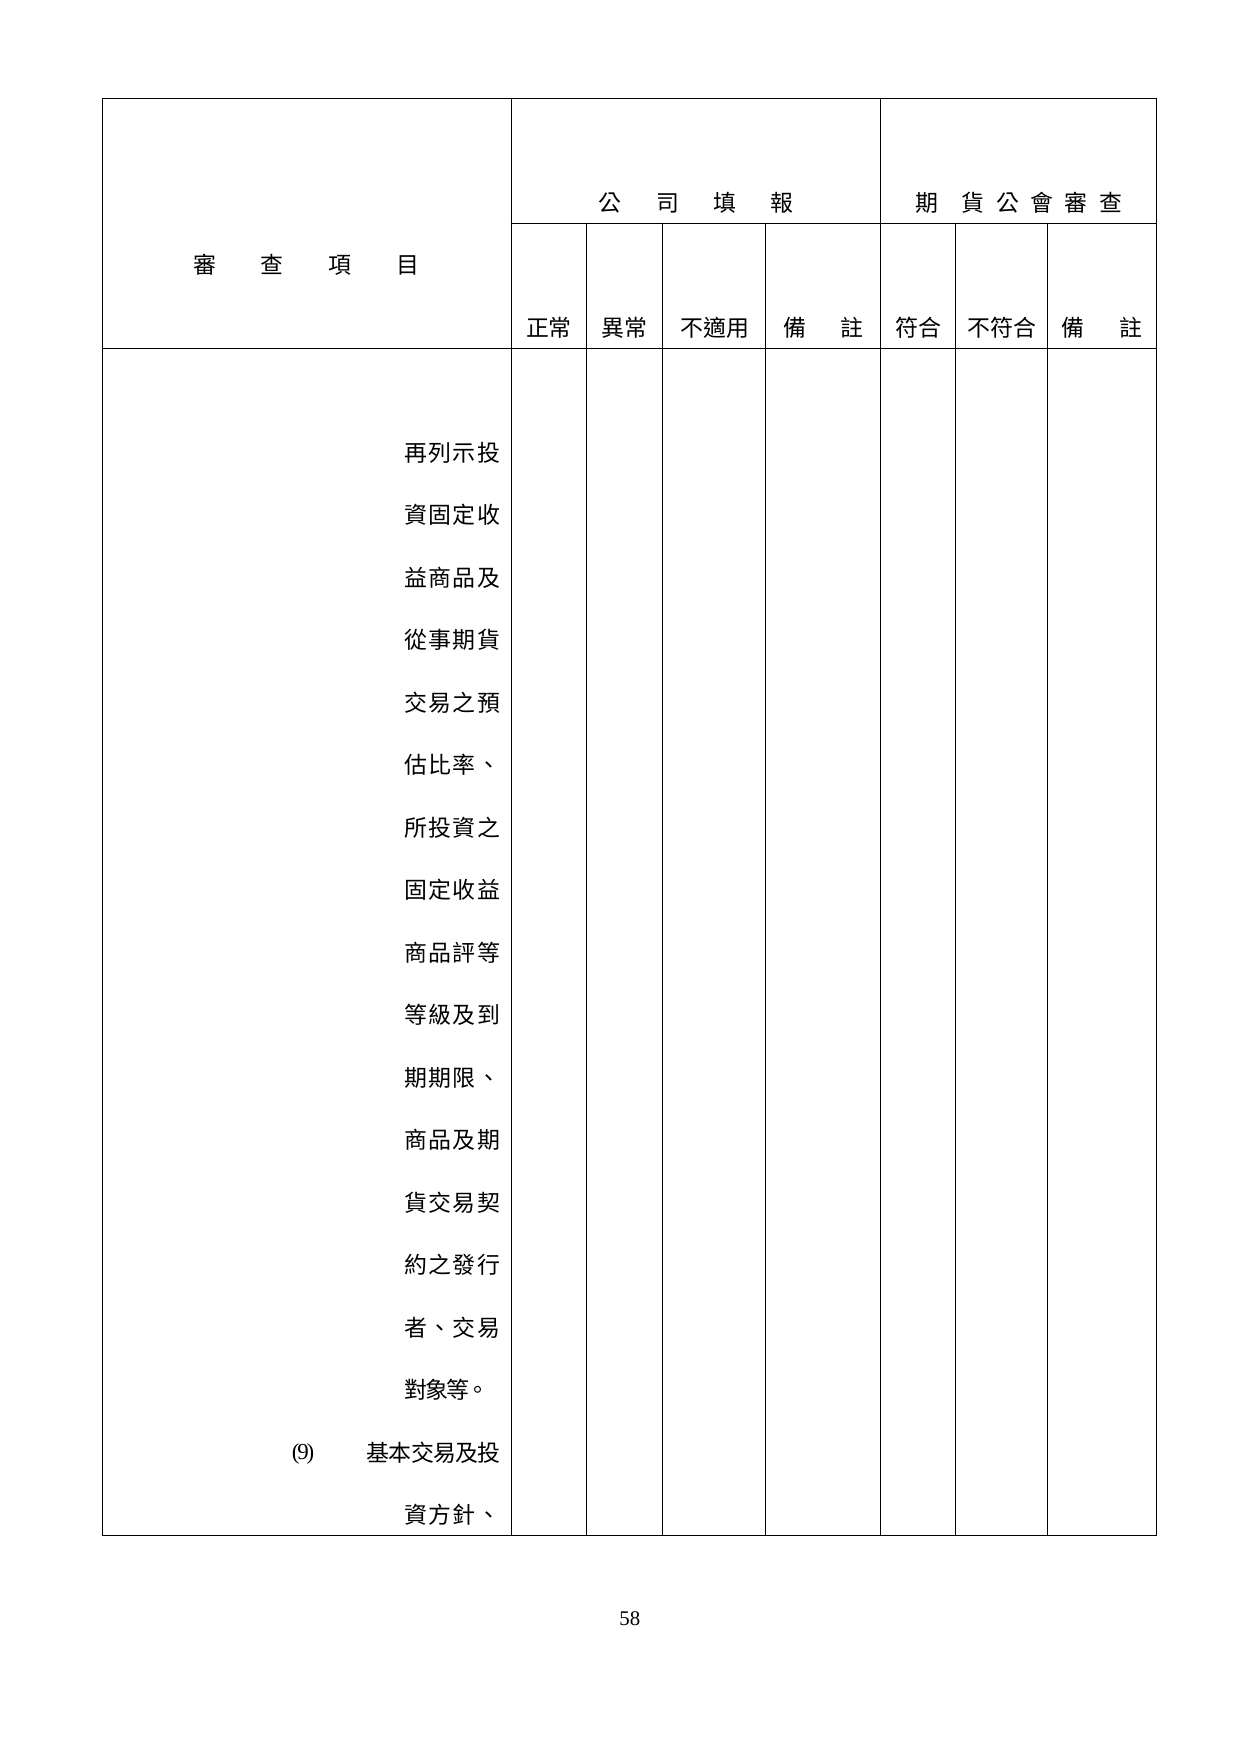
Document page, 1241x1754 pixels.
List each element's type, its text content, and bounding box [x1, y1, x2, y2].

table_cell [766, 349, 880, 1535]
table_cell [1048, 349, 1156, 1535]
table_cell 【公開說明書】 ※下列資料應符合本會規定之格式： 是否依期貨信託事業募集期貨信託基金公開說明書應行記載事項準則規定，於所編製公開說明書封面註明係申請用之稿本。 是否依期貨信託事業募集期貨信託基金公開說明書應行記載事項準則規定，記載下列事項： （一）編製目錄及頁次。 （二）封面依序刊印事項： 1.基金名稱（保本型基金應用括弧以不同顯著顏色標明保本比率及基金之類型(保證型或保護型)）；傘型基金應標明「傘型期貨信託基金」文字；指數股票型基金應標明「指數股票型期貨信託基金」文字。 2.基本交易及投資方針。 3.基金型態（例如開放式）。 4.基金投資國外地區者，註明「投資國外」。 5.基金以外幣計價者，註明本基金以______幣計價。 6.本次核准發行總面額（註：發行指數股票型基金得不記載）。 7.本次核准發行受益權單位數（註：發行指數股票型基金得不記載）。 8.保本型基金為保證型者，保證機構之名稱。 9.期貨信託事業之名稱。 10.以顯著方式刊印下列文字： （1）「本期貨信託基金經金融監督管理委員會核准，惟不表示本基金絕無風險。本期貨信託事業以往之經理績效不保證本基金之最低投資收益；本期貨信託事業除盡善良管理人之注意義務外，不負責本基金之盈虧，亦不保證最低之收益。」。 （2）「期貨信託基金從事之期貨交易具低保證金之財務槓桿特性，在可能產生極大利潤的同時也可能產生極大的損失，致基金受益權單位淨資產價值大幅增減，投資人投資基金前，應審慎考慮本身的財務能力及經濟狀況是否適合於這種投資，並詳讀本公開說明書及至少考量第__頁開始載示之風險因素、第__頁買回開始日、第__頁短線交易及第__頁損益兩平估計等事項。」。 （3）保本型期貨信託基金為保證型者，應刊印「本期貨信託基金經金融監督管理委員會核准，惟不表示本基金絕無風險。投資人持有本基金至到期日時，始可享有__％的本金保證。投資人於到期日前買回者或有本基金信託契約第__條第__款至第__款應終止之情事者，不在保證範圍，投資人應承擔整個投資期間之相關費用，並依當時淨值計算買回價格。投資人應了解到期日前本基金之淨值可能因市場因素而波動。投資人在進行投資前，應確定已充分瞭解本基金之風險與特性。」等文字。 （4）保本型期貨信託基金為保護型者，應刊印「本期貨信託基金無提供保證機構保證之機制，係透過投資工具達成保護本金之功能。本基金經金融監督管理委員會核准，惟不表示本基金絕無風險。投資人持有本基金至到期日時，始可享有____％的本金保護。投資人於到期日前買回者或有本基金信託契約第___條應提前終止之情事者，不在保護範圍，投資人應承擔整個投資期間之相關費用，並依當時淨值計算買回價格。投資人應了解到期日前本基金之淨值可能因市場因素而波動，因保護並非保證，投資標的之發行人違約或發生信用風險等因素，將無法達到本金保護之效果，投資人在進行投資前，應確定已充分瞭解本基金之風險與特性。」等文字，後段文字並應以加大粗黑字體或不同顏色等特別顯著方式刊印。 （5）本公開說明書之內容如有虛偽或隱匿之情事者，應由本期貨信託事業與負責人及其他曾在公開說明書上簽章者依法負責。 （6）查詢本公開說明書之網址，包括本會指定之資訊申報網站之網址及公司揭露公開說明書相關資料之網址。（公開資訊觀測站網址應為 http://www.fundclear.com.tw） （7）信託業兼營期貨信託事業經本會核准得自行保管期貨信託基金資產者，應標明自行保管及設有信託監察人之字句。 11.刊印日期。 （三）封裏依序刊印下列事項： 期貨信託事業總公司之名稱、地址、網址及電話，發言人之姓名、職稱、聯絡電話及電子郵件信箱。 基金保管機構之名稱、地址、網址及電話。信託業兼營期貨信託事業向不特定人募集經本會核准得自行保管期貨信託基金資產者，應載明信託監察人之姓名或名稱、地址、網址或電子郵件信箱及電話。 國外受託保管機構之名稱、地址、網址及電話 期貨信託基金經保證機構保證者，保證機構之名稱、地址、網址及電話。 受益憑證事務代理機構之名稱、地址、網址及電話。 期貨信託基金之財務報告簽證會計師姓名、事務所名稱、地址、網址及電話。 期貨信託事業或期貨信託基金經信用評等機構評等者，信用評等機構之名稱、地址、網址及電話。 公開說明書之分送計畫：說明公開說明書之陳列處所、分送方式及索取公開說明書之方法。 受委任國外專業機構提供顧問服務公司之名稱、地址、網址及電話。 受全權委託運用期貨信託基金從事交易或投資之專業機構名稱、地址、網址及電話。 期貨信託契約查閱及洽購處所。 （四）目錄前一頁應以顯著方式刊印風險預告書內容及「本風險預告書並未完整揭露投資本期貨信託基金之風險，詳細風險因素請詳第__頁」。 （五）封底應刊印事項：期貨信託事業及其董事長簽名或蓋章。 （六）基金概況應刊印事項： 1.基金簡介： 發行總面額（註：發行指數股票型基金得不記載）。 受益權單位總數（註：發行指數股票型基金得不記載）。 每受益權單位面額。 得否追加發行（註：發行指數股票型基金得不記載）。 成立條件 (有成立日期者，應一併列明）。 預定發行日期。 存續期間。 投資地區及標的。保本型期貨信託基金應再列示投資固定收益商品及從事期貨交易之預估比率、所投資之固定收益商品評等等級及到期期限、商品及期貨交易契約之發行者、交易對象等。 基本交易及投資方針、範圍簡述。 銷售開始日。 銷售方式。 銷售價格。 最低申購金額。 買回開始日。保本型期貨信託基金接受買回之方式及因應買回處分資產之程序。 買回費用。 買回價格。 經理費，保本型期貨信託基金之經理費率及收取方式應以明顯字體列示。 保管費 (信託業兼營期貨信託事業經本會核准得自行保管期貨信託基金資產者，其信託監察人之報酬)。 期貨信託基金經保證機構保證者，保證機構之業務性質、財務狀況（含資本適足率）、保證條件、範圍、保證費及保證契約主要內容；並以釋例說明保證機制及高於保證金額之潛在回報之計算方法。 是否分配收益。 基金短線交易之認定標準及相關費用收取標準；並刊印「不歡迎受益人進行短線交易」等文字。 期貨信託事業為防制洗錢而可能要求申購人提出之文件及拒絕申購之情況。 2.基金性質： （1）基金之設立及其依據。 （2）期貨信託契約關係。 （3）追加募集基金者，應刊印該基金成立時及歷次追加發行之情形。 3.期貨信託事業之職責（概述）。 4.基金保管機構之職責（概述）（信託業兼營期貨信託業務經本會核准得自行保管基金資產者，應記載信託監察人之職責）。 5.基金保證機構之職責(概述)。 6.基金交易及投資： 期貨信託基金交易及投資方針、範圍，包括從事期貨交易及投資期貨相關現貨商品之類別及其占淨資產之比例、從事期貨交易之預計最大槓桿倍數。 期貨信託事業運用基金投資之決策過程、基金經理人之姓名、主要經(學)歷及權限。基金經理人同時管理其他基金者，應揭露所管理之其他基金名稱及所採取防止利益衝突之措施。 a.基金經理人主要經歷應加註起迄時間。 b.基金經理人管理1檔基金以上者，請詳述公司實際採行之防範措施。 c.決策過程如有採用交易程式者，亦應予以說明該交易程式之性質及採用之考量因素。 基金運用之限制 有關各投資標的信用評等及存續期間政策之規定，勿分散說明，集中陳述為宜。 基金參與股票發行公司股東會行使表決權之處理原則及方法。 a.是否符合期貨信託事業管理規則第26條第2項第6款及第54條第2項準用第26條第2項第6款規定，期貨信託事業及其負責人、部門主管、分支機構經理人、其他業務人員或受僱人，不得轉讓出席股東會委託書或藉行使基金持有股票之投票表決權，收受金錢或其他利益。 b.是否依期貨信託事業管理規則第34條第4項規定，出席股東會行使表決權並應作成書面紀錄，循序編號建檔並至少保存5年。 組合型基金參與子基金之受益人大會行使表決權之處理原則及方法。 a.期貨信託事業應依據子基金之信託契約或公開說明書之規定行使表決權，並基於受益人之最大利益，支持子基金經理公司所提之議案。但子基金之經理公司所提之議案有損及受益人權益之虞者，得依期貨信託事業董事會之決議辦理。 b.期貨信託事業不得轉讓或出售子基金之受益人大會表決權。期貨信託事業之董事、監察人、經理人、業務人員及其他受僱人員，亦不得轉讓或出售該表決權，收受金錢或其他利益。 期貨信託事業對期貨信託基金之外匯收支從事避險交易者，應敘明其避險方法。 基金投資國外地區者，期貨信託事業應說明配合本基金出席所投資外國股票（或基金）發行公司股東會（受益人會議）之處理原則及方法。 期貨信託事業全權委託其他專業機構運用期貨信託基金從事交易或投資： a..選擇專業機構之標準、各專業機構獲配資金百分比、資金保管機構及支付予專業機構之費用總數；包括專業機構之簡介，及於受委任後不符標準時採行更換之方法。 b.專業機構運用期貨信託基金從事交易或投資之基本方針及範圍；如有採用交易程式者，亦應予以說明該交易程式之性質及採用之考量因素。 7.保本型基金： 投資固定收益商品及從事期貨交易之預估比率、所投資之固定收益商品評等等級及到期期限、商品及期貨交易契約之發行者、交易對象等。 保護型期貨信託基金未設立保證機構，應載明本基金無提供保證機構保證之機制，係透過投資工具達成保護本金之功能；且應明定因應受益人提前買回處分資產及到期時達成保護本金之相關控管機制。 8.傘型基金： 各子基金之投資範圍、主要區隔及異同分析；其應記載事項之內容為各子基金所共通者，得標註各子基金皆同，免重複列示，其應記載事項之內容為各子基金不同者，應分別列示，並比較其差異。 9.外幣計價基金： 敍明本基金計價之幣別，且所有申購及買回價金之收付均以該幣別為之。 10.指數股票型基金： 指數編製方式及期貨信託事業追蹤、模擬或複製表現之操作方式，包含調整投資組合方式，以及基金投資於指數具代表性之成分樣本時，為使該樣本明確反映指數整體特色之抽樣及操作方式。 基金表現與標的指數表現之差異比較，其比較方式應載明其定義及計算公式。 依期貨信託基金管理辦法第39條第2項規定揭露之風險監控措施。 11.其他類型基金（例如指數型基金，應揭露指數編製方式及期貨信託事業追蹤、模擬或複製表現之操作方式，包含調整投資組合方式，以及基金投資於指數具代表性之成分樣本時，為使該樣本明確反映指數整體特色之抽樣及操作方式；及基金表現與指數表現之差異比較，其比較方式應載明其定義及計算公式）。 12.風險因素揭露事項： 從事期貨交易之風險；包括投資結構式商品之風險。 從事期貨之交易契約過度集中於單一標的商品或金融工具之風險。 產業景氣循環之風險。 流動性風險。 外匯管制及匯率變動之風險。 投資地區政治、經濟、法規變動之風險。 交易對手及保證機構之信用風險。 全權委託專業機構執行期貨交易或投資之風險；包括如受委任專業機構，在委託金額相對於受委任專業機構其他受委託資金規模為小時，可能有受排擠而影響績效之風險，或專業機構運用期貨信託基金之投資策略等相關風險均應予揭露。 其他投資標的或特定投資策略之風險；倘有採行交易程式作為決策參考者，亦應揭露與交易程式相關之風險。 從事期貨相關現貨商品交易之風險。 出借所持有之有價證券之相關風險。 其他風險。 13.收益分配： （1）分配之項目。 （2）分配之時間。 （3）給付之方式。 14.申購受益憑證： （1）申購程序、地點及截止時間。 （2）申購價金之計算及給付方式。 申購手續費之計算方式應詳細說明之，若係美元計價之基金，其申購、買回均應以美元計價，故申購手續費之計算應以美元計算。 （3）受益憑證之交付。 （4）期貨信託事業不接受申購或基金不成立時之處理。 15.買回受益憑證： （1）買回程序、地點及截止時間。 買回截止時間應載明「除能證明投資人係於截止時間前提出買回申請者，逾時申請應視為次一買回申請日之買回申請」。 （2）買回價金之計算。 訂定基金短線交易收取買回費用金額，應公平對待所有受益人，以特定金錢信託方式銷售者不宜排除適用此規定。 （3）買回價金給付之時間及方式。 （4）辦理登錄或帳簿劃撥之作業。 （5）買回價金遲延給付之情形。 應增列恢復計算基金之買回價格規定。 （6）買回撤銷之情形。 16.受益人之權利及費用負擔： （1）受益人應有之權利內容。 （2）受益人應負擔費用之項目及其計算、給付方式、受益人投資達成損益兩平點之期貨信託基金獲利金額及比例。 （3）受益人應負擔租稅之項目及其計算、繳納方式。 受益人應負擔之租稅項目（包括證券交易所得稅、證券交易稅及印花稅等）是否已依財政部對期貨信託基金所發行之受益憑證核課之最新法令規定予以揭露。 （4）受益人會議： a.召集事由。 b.召集程序。 c.決議方式。 17.基金之資訊揭露： （1）依法令及期貨信託契約規定應揭露之資訊內容，是否符合期貨信託契約規定。 （2）未能於每一營業日公告前一營業日淨資產價值者，應揭露其計算淨值方式及合理性。 （3）資訊揭露之方式、公告及取得方法。 資訊揭露之公告，應依相關規定分別將接所有應公告之事項及選定之公告方式各別列示，以利投資人查詢。 （4）如基金性質係屬連結至其他標的者，尚應揭露基金所連結標的之相關資訊取得途徑（如期貨信託事業申請募集指數型基金及指數股票型基金者，應記載投資人取得指數組成調整、基金與指數表現差異比較等最新基金資訊及其他重要資訊之途徑）。 18.基金運用狀況： 是否依期貨信託事業募集期貨信託基金公開說明書應行記載事項準則第21條關於追加募集規定及格式填列： （1）投資情形（列示公開說明書刊印日前1個月月底基金資料）： a.淨資產總額之組成項目、金額及比率。 b.所從事期貨交易及投資期貨相關現貨商品之類別及其占淨資產之比例。 c.投資單一股票金額占基金淨資產價值百分之一以上者，列示該股票之名稱、股數、每股市價、投資金額及投資比率。 d.投資單一債券金額占基金淨資產價值百分之一以上者，列示該債券之名稱、投資金額及投資比率。 e.組合型基金投資單一子基金金額占基金淨資產價值百分之一以上者，列示該子基金名稱、經理公司、基金經理人、經理費比率、保管費比率、受益權單位數、每單位淨值、投資受益權單位數、投資比率及給付買回價金之期限。 （2）交易及投資績效： a.最近3年度各年度最高、最低、年底及公開說明書刊印年度各月底，基金之淨資產總額及單位淨資產價值。 b.最近3年度各年度基金分配收益之金額。 c.公開說明書刊印日前1季止，本基金淨資產價值最近3個月、6個月、1年、3年、5年、10年及自基金成立日起算之累計報酬率。 d.如基金性質係屬連結至其他標的者（如指數型基金及指數股票型基金），另應載明基金表現與標的指數表現之差異比較。 （3）最近2年度本基金之會計師 查核報告，資產負債報告書、交易與投資明細表、收入與費用報告書、可分配收益表、資本帳戶變動表、附註及明細表。 至少應包括最近2年度淨資產價值報告書、投資明細表、淨資產價值變動表、附註及明細表。 （4）最近年度及公開說明書刊印日前1季止，基金委託期貨商手續費前5名之期貨商名稱、支付該期貨商手續費之金額。若該期貨商為該基金之受益人者，應一併揭露其持有基金之受益權單位數及比例 （5）基金接受信用評等機構評等者，應揭露信用評等機構對基金之評等報告。 （6）其他應揭露事項。 （七）期貨信託契約主要內容應刊印事項： 1.基金名稱、期貨信託事業名稱、基金保管機構名稱(信託業兼營期貨信託業務經本會核准得自行保管基金資產者，其信託監察人之姓名或名稱）、保證型基金保證機構名稱及基金存續期間。 2.基金發行總面額及受益權單位總數（發行指數股票型基金得不記載）。 3.受益憑證之發行。 4.受益憑證之申購。 5.基金之成立與不成立。 6.基金之資產。 7.基金應負擔之費用。 8.受益人之權利、義務與責任。 9.期貨信託事業之權利、義務與責任，包括應揭露期貨信託基金受益人之責任僅限於申購時所支付之申購價款，期貨信託基金損失超過基金淨資產時，超額損失部分應由期貨信託事業負擔；期貨信託事業如有全權委託其他專業機構運用期貨信託基金從事交易或投資，其對受委任專業機構之選任或指示，因故意或過失而導致期貨信託基金發生損害者，應負賠償責任，及其依信託契約規定應履行之責任及義務，如委由受委任專業機構處理者，就受委任專業機構或其受雇人之故意或過失，應與自己之故意或過失負同一責任，且對因而導致期貨信託基金資產之損害，應負賠償責任。 10.基金保管機構之權利、義務與責任，包括基金保管機構之代理人、代表人或受雇人，履行期貨信託契約規定之義務有故意或過失時，基金保管機構應與自己之故意或過失負同一責任(信託業兼營期貨信託業務經本會核准得自行保管基金資產者，其信託監察人之權利、義務與責任)。 11.保證型期貨信託基金保證機構之權利、義務與責任。 12.運用基金從事期貨交易與投資期貨相關現貨商品之基本方針及範圍。 13.收益分配。 14.受益憑證之買回。 15.基金淨資產價值及受益權單位淨資產價值之計算。 16.期貨信託事業之更換。 17.基金保管機構之更換(信託業兼營期貨信託業務經本會核准得自行保管基金資產者，其信託監察人之更換)。 18.期貨信託契約之終止。 19.基金之清算。 20.受益人名簿。 是否已載明查閱受益人名簿之限制及受益人名簿備置供查閱之地點。 21.受益人會議。 22.通知及公告。 23.期貨信託契約之修訂。 （八）期貨信託事業概況應刊印事項：是否依期貨信託事業募集期貨信託基金公開說明書應行記載事項準則第23條規定之格式填列。 1.事業簡介： （1）設立日期。 （2）最近3年股本形成經過。 （3）營業項目。 （4）沿革：最近5年度募集之基金、分公司及子公司之設立、董事監察人或主要股東股權之移轉或更換、經營權之改變及其他重要紀事。 2.事業組織(列示公開說明書刊印日前1個月月底期貨信託事業資料)： （1）股權分散情形： a.股東結構(各類股東之組合比例)。 b.主要股東名單(股權比例5%以上股東之名稱、持股數額及比率。 （2）組織系統（期貨信託事業之組織結構、各主要部門（於他業為兼營期貨信託業務部門）所營業務及員工人數)。 （3）總經理、副總經理及各單位主管（於他業為兼營期貨信託業務部門主管）之姓名、就任日期、持有期貨信託事業之股份數額及比例、主要經(學)歷、目前兼任其他公司之職務。 （4）董事及監察人之姓名、選任日 期、任期、選任時及現在持有期貨信託事業股份數額及比率、主要經(學)歷。 3.利害關係公司揭露（列示公開說明書刊印日前1個月月底與期貨信託事業有下列情事之公司）： （1）與期貨信託事業具有公司法第6章之1所定關係者。 （2）期貨信託事業董事、監察人或綜合持股達5%以上之股東。 （3）期貨信託事業董事、監察人、經理人或綜合持股達5%以上之股東與該公司董事、監察人、經理人或持有已發行股份10%以上股東為同1人或具有配偶關係者。 4.營運情形： （1）列示刊印日前1個月月底，期貨信託事業經理其他基金之名稱、成立日、受益權單位數、淨資產金額及每單位淨資產價值。 （2）最近2年度期貨信託事業之會計師查核報告、資產負債表、綜合損益表及權益變動表。 5.受處罰之情形（列示最近2年期貨信託事業受本會處分及糾正之時間及詳情）。 6.訴訟或非訟事件(期貨信託事業目前尚在繫屬中之重大訴訟、非訟或行政爭訟事件，其結果可能對受益人權益有重大影響者，應揭露其系爭事實、標的金額、訴訟開始日期、主要訴訟當事人及目前處理情形）。 （九）受益憑證銷售及買回機構之名稱、地址及電話。 （十）特別記載事項： 1.期貨信託事業遵守期貨公會會員自律公約之聲明書。 2.期貨信託事業內部控制制度聲明書。 3.期貨信託事業就公司治理運作情形載明下列事項： （1）董事會之結構及獨立性。 （2）董事會及經理人之職責。 （3）監察人之組成及職責。 （4）利害關係人之權利及關係。 （5）對於法令規範資訊公開事項之詳細情形。 （6）其他公司治理之相關資訊。 4.本次發行之基金信託契約與期貨公會所訂期貨信託契約範本條文對照表。 5.其他本會規定應特別記載之事項。 [103, 349, 511, 1535]
table_cell 正常 [512, 224, 586, 347]
table_header 審 查 項 目 [103, 99, 511, 347]
table_header 公 司 填 報 [512, 99, 880, 222]
table_cell 符合 [881, 224, 955, 347]
table_cell 不符合 [956, 224, 1047, 347]
table_cell [512, 349, 586, 1535]
table_cell 不適用 [663, 224, 765, 347]
table_header 期 貨 公 會 審 查 [881, 99, 1156, 222]
table_cell 備 註 [1048, 224, 1156, 347]
table_cell 異常 [587, 224, 662, 347]
table_cell [587, 349, 662, 1535]
table_cell 備 註 [766, 224, 880, 347]
table_cell [663, 349, 765, 1535]
table_cell [881, 349, 955, 1535]
table_cell [956, 349, 1047, 1535]
